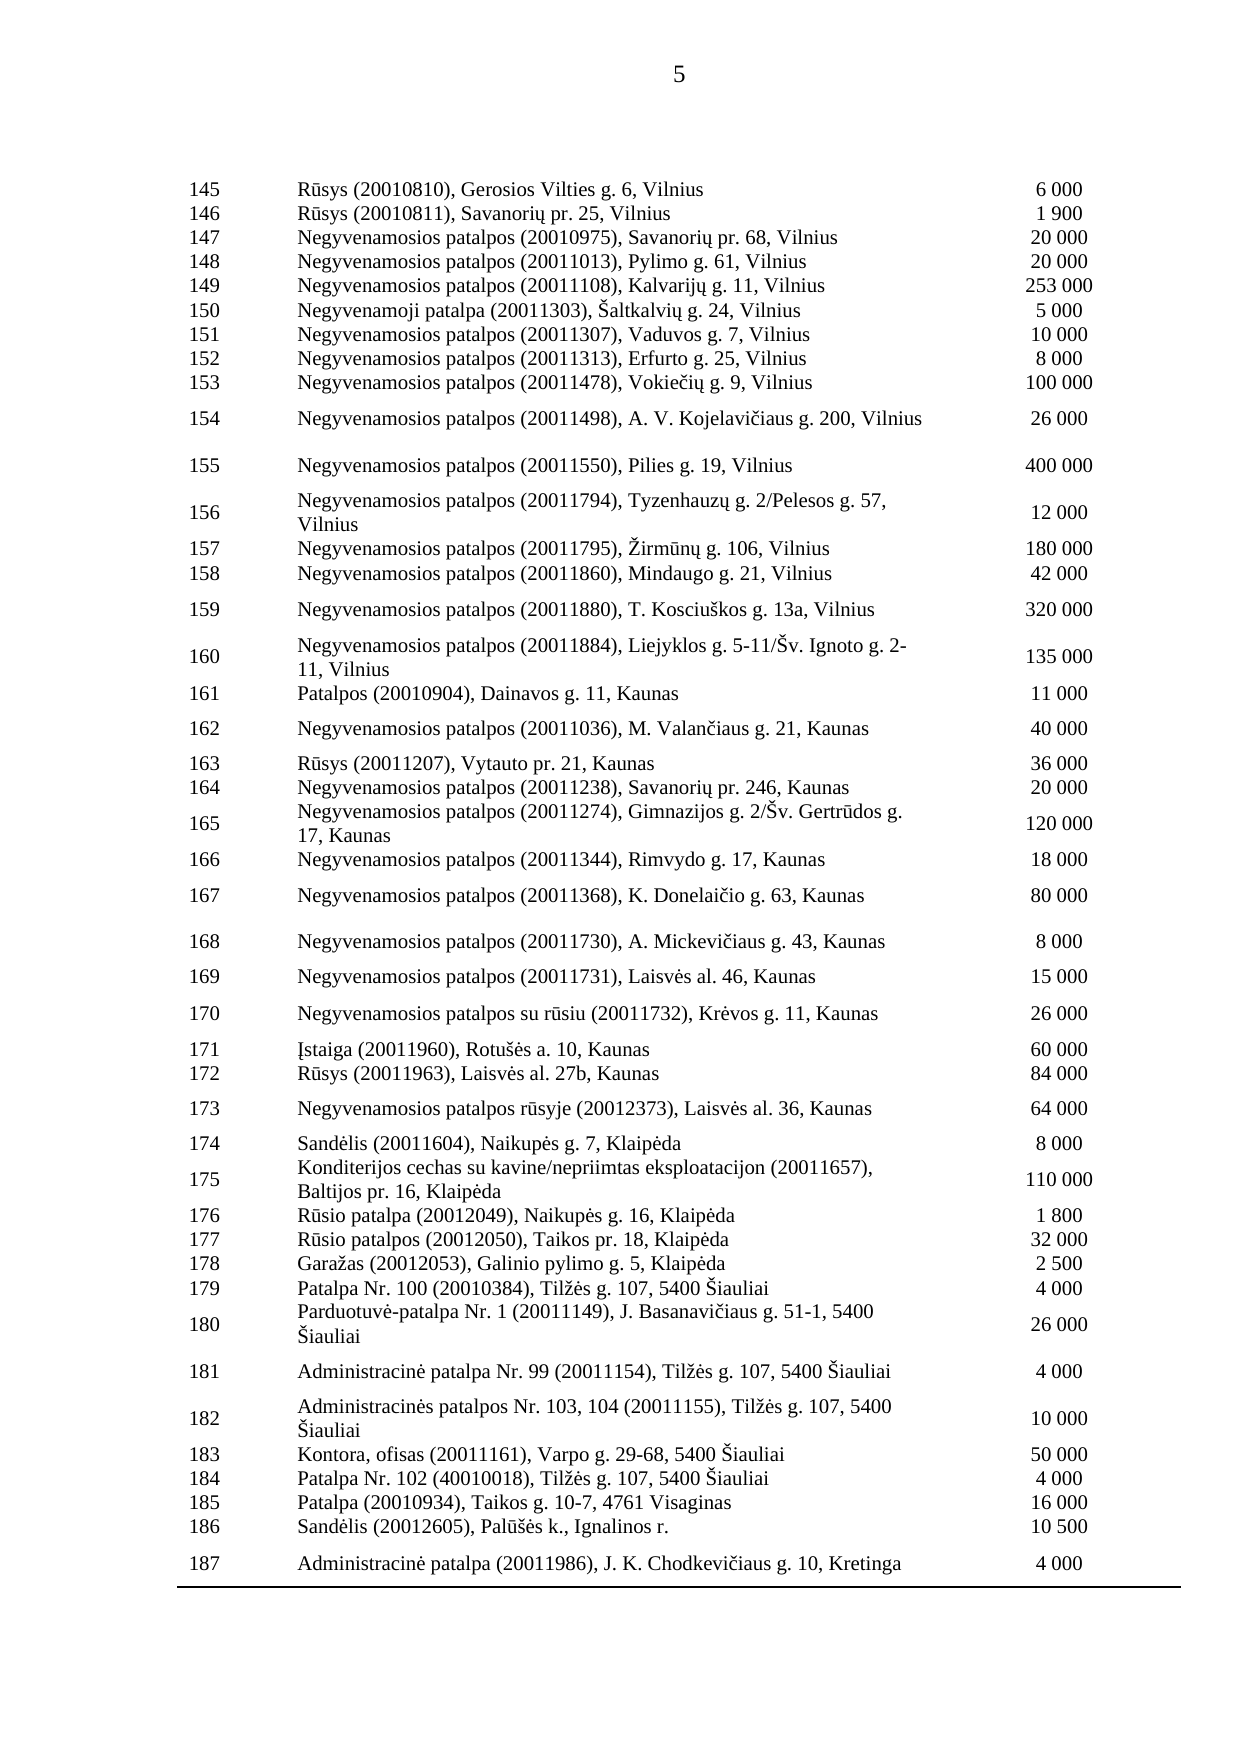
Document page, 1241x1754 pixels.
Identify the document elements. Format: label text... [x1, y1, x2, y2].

table_cell Rūsys (20010811), Savanorių pr. 25, Vilnius [286, 201, 937, 225]
table_cell Negyvenamosios patalpos (20011274), Gimnazijos g. 2/Šv. Gertrūdos g. 17, Kaunas [286, 799, 937, 847]
table_cell 153 [177, 370, 286, 394]
table_cell Negyvenamosios patalpos (20011880), T. Kosciuškos g. 13a, Vilnius [286, 585, 937, 632]
table_cell Negyvenamosios patalpos (20011550), Pilies g. 19, Vilnius [286, 442, 937, 488]
table_cell Patalpos (20010904), Dainavos g. 11, Kaunas [286, 681, 937, 705]
table_cell Parduotuvė-patalpa Nr. 1 (20011149), J. Basanavičiaus g. 51-1, 5400 Šiauliai [286, 1300, 937, 1348]
table_cell 110 000 [937, 1155, 1181, 1203]
table_cell 135 000 [937, 633, 1181, 681]
table_cell Negyvenamosios patalpos (20011013), Pylimo g. 61, Vilnius [286, 249, 937, 273]
table_cell 149 [177, 274, 286, 297]
table_cell 157 [177, 536, 286, 560]
table_cell 100 000 [937, 370, 1181, 394]
table_cell 18 000 [937, 848, 1181, 871]
table_cell 181 [177, 1348, 286, 1394]
table_cell Patalpa Nr. 100 (20010384), Tilžės g. 107, 5400 Šiauliai [286, 1275, 937, 1299]
table_cell 145 [177, 177, 286, 201]
table_cell 12 000 [937, 488, 1181, 536]
table_cell 26 000 [937, 394, 1181, 442]
table_cell 20 000 [937, 249, 1181, 273]
table_cell Patalpa Nr. 102 (40010018), Tilžės g. 107, 5400 Šiauliai [286, 1466, 937, 1490]
table_cell Negyvenamosios patalpos (20011794), Tyzenhauzų g. 2/Pelesos g. 57, Vilnius [286, 488, 937, 536]
table_cell Kontora, ofisas (20011161), Varpo g. 29-68, 5400 Šiauliai [286, 1442, 937, 1466]
table_cell 64 000 [937, 1085, 1181, 1131]
table_cell 156 [177, 488, 286, 536]
table_cell 165 [177, 799, 286, 847]
table_cell 16 000 [937, 1490, 1181, 1514]
table_cell 6 000 [937, 177, 1181, 201]
table_cell 8 000 [937, 918, 1181, 964]
table_cell Rūsio patalpa (20012049), Naikupės g. 16, Klaipėda [286, 1203, 937, 1227]
table_cell Negyvenamosios patalpos (20011313), Erfurto g. 25, Vilnius [286, 346, 937, 370]
table_cell 15 000 [937, 964, 1181, 988]
table_cell Negyvenamosios patalpos (20011036), M. Valančiaus g. 21, Kaunas [286, 705, 937, 751]
table_cell 167 [177, 871, 286, 918]
table_cell Negyvenamosios patalpos (20011238), Savanorių pr. 246, Kaunas [286, 775, 937, 799]
table_cell 184 [177, 1466, 286, 1490]
table_cell 148 [177, 249, 286, 273]
table_cell 160 [177, 633, 286, 681]
table_cell 180 000 [937, 536, 1181, 560]
table_cell 151 [177, 322, 286, 346]
table_cell 10 000 [937, 1394, 1181, 1442]
table_cell 8 000 [937, 1131, 1181, 1155]
table_cell 175 [177, 1155, 286, 1203]
table_cell Negyvenamosios patalpos (20011795), Žirmūnų g. 106, Vilnius [286, 536, 937, 560]
table_cell 187 [177, 1539, 286, 1586]
table_cell Negyvenamoji patalpa (20011303), Šaltkalvių g. 24, Vilnius [286, 298, 937, 322]
table_cell Garažas (20012053), Galinio pylimo g. 5, Klaipėda [286, 1251, 937, 1275]
table_cell 163 [177, 751, 286, 775]
table_cell 2 500 [937, 1251, 1181, 1275]
table_cell 182 [177, 1394, 286, 1442]
table_cell Negyvenamosios patalpos (20010975), Savanorių pr. 68, Vilnius [286, 225, 937, 249]
table_cell 320 000 [937, 585, 1181, 632]
table_cell 4 000 [937, 1275, 1181, 1299]
table_cell 40 000 [937, 705, 1181, 751]
table_cell Negyvenamosios patalpos (20011498), A. V. Kojelavičiaus g. 200, Vilnius [286, 394, 937, 442]
table_cell 20 000 [937, 225, 1181, 249]
table_cell 177 [177, 1227, 286, 1251]
table_cell 253 000 [937, 274, 1181, 297]
table_cell 164 [177, 775, 286, 799]
table_cell 60 000 [937, 1036, 1181, 1061]
table_cell 186 [177, 1514, 286, 1538]
table_cell Negyvenamosios patalpos (20011368), K. Donelaičio g. 63, Kaunas [286, 871, 937, 918]
table_cell 185 [177, 1490, 286, 1514]
table_cell 4 000 [937, 1539, 1181, 1586]
table_cell 173 [177, 1085, 286, 1131]
table_cell 169 [177, 964, 286, 988]
table_cell 8 000 [937, 346, 1181, 370]
table_cell 168 [177, 918, 286, 964]
table_cell Rūsio patalpos (20012050), Taikos pr. 18, Klaipėda [286, 1227, 937, 1251]
table_cell Sandėlis (20011604), Naikupės g. 7, Klaipėda [286, 1131, 937, 1155]
table_cell Negyvenamosios patalpos rūsyje (20012373), Laisvės al. 36, Kaunas [286, 1085, 937, 1131]
table_cell 11 000 [937, 681, 1181, 705]
table_cell 120 000 [937, 799, 1181, 847]
table_cell Rūsys (20010810), Gerosios Vilties g. 6, Vilnius [286, 177, 937, 201]
table_cell 178 [177, 1251, 286, 1275]
table_cell 152 [177, 346, 286, 370]
table_cell 183 [177, 1442, 286, 1466]
table_cell 5 000 [937, 298, 1181, 322]
table_cell 4 000 [937, 1466, 1181, 1490]
table_cell 179 [177, 1275, 286, 1299]
table_cell 180 [177, 1300, 286, 1348]
table_cell 162 [177, 705, 286, 751]
table_cell Negyvenamosios patalpos (20011344), Rimvydo g. 17, Kaunas [286, 848, 937, 871]
table_cell 154 [177, 394, 286, 442]
table_cell 10 000 [937, 322, 1181, 346]
table_cell Rūsys (20011963), Laisvės al. 27b, Kaunas [286, 1061, 937, 1084]
table_cell 170 [177, 989, 286, 1036]
table_cell 84 000 [937, 1061, 1181, 1084]
table_cell 171 [177, 1036, 286, 1061]
table_cell 1 800 [937, 1203, 1181, 1227]
table_cell 158 [177, 560, 286, 584]
table_cell Administracinės patalpos Nr. 103, 104 (20011155), Tilžės g. 107, 5400 Šiauliai [286, 1394, 937, 1442]
table_cell Negyvenamosios patalpos (20011108), Kalvarijų g. 11, Vilnius [286, 274, 937, 297]
table_cell 147 [177, 225, 286, 249]
table_cell 26 000 [937, 989, 1181, 1036]
table_cell Patalpa (20010934), Taikos g. 10-7, 4761 Visaginas [286, 1490, 937, 1514]
table_cell 155 [177, 442, 286, 488]
table_cell 166 [177, 848, 286, 871]
table_cell 1 900 [937, 201, 1181, 225]
table_cell Įstaiga (20011960), Rotušės a. 10, Kaunas [286, 1036, 937, 1061]
table_cell 174 [177, 1131, 286, 1155]
table_cell 161 [177, 681, 286, 705]
table_cell 26 000 [937, 1300, 1181, 1348]
table_cell 32 000 [937, 1227, 1181, 1251]
table_cell Administracinė patalpa (20011986), J. K. Chodkevičiaus g. 10, Kretinga [286, 1539, 937, 1586]
table_cell Negyvenamosios patalpos su rūsiu (20011732), Krėvos g. 11, Kaunas [286, 989, 937, 1036]
table_cell Negyvenamosios patalpos (20011860), Mindaugo g. 21, Vilnius [286, 560, 937, 584]
table_cell Negyvenamosios patalpos (20011478), Vokiečių g. 9, Vilnius [286, 370, 937, 394]
table_cell Administracinė patalpa Nr. 99 (20011154), Tilžės g. 107, 5400 Šiauliai [286, 1348, 937, 1394]
table_cell Sandėlis (20012605), Palūšės k., Ignalinos r. [286, 1514, 937, 1538]
table_cell Negyvenamosios patalpos (20011731), Laisvės al. 46, Kaunas [286, 964, 937, 988]
table_cell 50 000 [937, 1442, 1181, 1466]
table_cell 20 000 [937, 775, 1181, 799]
table_cell 10 500 [937, 1514, 1181, 1538]
table_cell Konditerijos cechas su kavine/nepriimtas eksploatacijon (20011657), Baltijos pr. 16, Klaipėda [286, 1155, 937, 1203]
table_cell 400 000 [937, 442, 1181, 488]
table_cell 42 000 [937, 560, 1181, 584]
table_cell 36 000 [937, 751, 1181, 775]
table_cell Negyvenamosios patalpos (20011307), Vaduvos g. 7, Vilnius [286, 322, 937, 346]
table_cell 80 000 [937, 871, 1181, 918]
table_cell 172 [177, 1061, 286, 1084]
table_cell Negyvenamosios patalpos (20011884), Liejyklos g. 5-11/Šv. Ignoto g. 2-11, Vilnius [286, 633, 937, 681]
table_cell 150 [177, 298, 286, 322]
table_cell Rūsys (20011207), Vytauto pr. 21, Kaunas [286, 751, 937, 775]
table_cell Negyvenamosios patalpos (20011730), A. Mickevičiaus g. 43, Kaunas [286, 918, 937, 964]
table_cell 159 [177, 585, 286, 632]
table_cell 146 [177, 201, 286, 225]
table_cell 176 [177, 1203, 286, 1227]
table_cell 4 000 [937, 1348, 1181, 1394]
